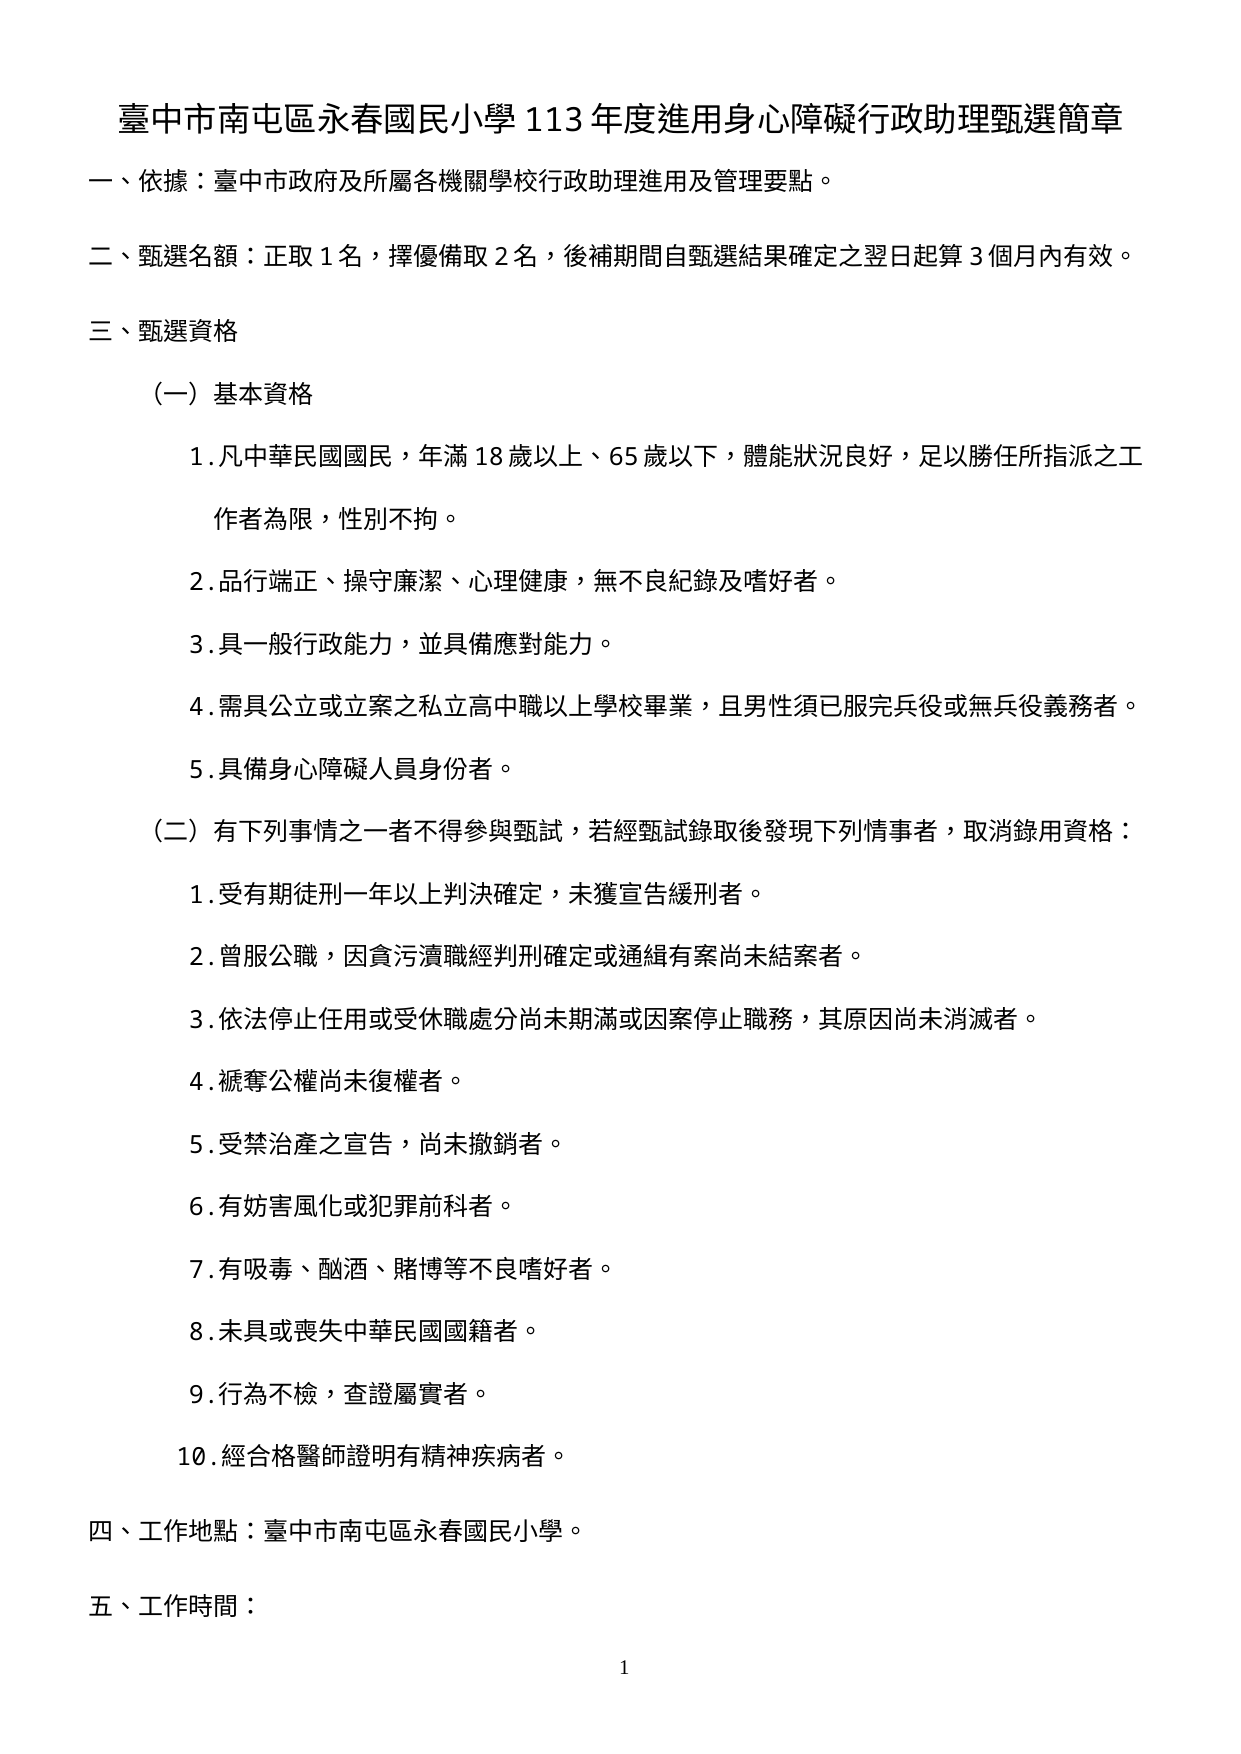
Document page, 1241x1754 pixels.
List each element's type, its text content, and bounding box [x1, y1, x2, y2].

text 3.具一般行政能力，並具備應對能力。 [189, 601, 1152, 663]
text 一、依據：臺中市政府及所屬各機關學校行政助理進用及管理要點。 [89, 138, 1152, 201]
text 5.具備身心障礙人員身份者。 [189, 726, 1152, 788]
text 2.品行端正、操守廉潔、心理健康，無不良紀錄及嗜好者。 [189, 538, 1152, 601]
text 10.經合格醫師證明有精神疾病者。 [176, 1413, 1152, 1476]
text 5.受禁治產之宣告，尚未撤銷者。 [189, 1101, 1152, 1163]
text 8.未具或喪失中華民國國籍者。 [189, 1288, 1152, 1351]
text 三、甄選資格 [89, 288, 1152, 351]
text 4.需具公立或立案之私立高中職以上學校畢業，且男性須已服完兵役或無兵役義務者。 [189, 663, 1152, 726]
text 7.有吸毒、酗酒、賭博等不良嗜好者。 [189, 1226, 1152, 1288]
text 二、甄選名額：正取1名，擇優備取2名，後補期間自甄選結果確定之翌日起算3個月內有效。 [89, 213, 1152, 276]
text 6.有妨害風化或犯罪前科者。 [189, 1163, 1152, 1226]
text 臺中市南屯區永春國民小學113年度進用身心障礙行政助理甄選簡章 [89, 76, 1152, 138]
text 4.褫奪公權尚未復權者。 [189, 1038, 1152, 1101]
text 1.受有期徒刑一年以上判決確定，未獲宣告緩刑者。 [189, 851, 1152, 913]
text 2.曾服公職，因貪污瀆職經判刑確定或通緝有案尚未結案者。 [189, 913, 1152, 976]
text （一）基本資格 [139, 351, 1152, 413]
text 9.行為不檢，查證屬實者。 [189, 1351, 1152, 1413]
text 四、工作地點：臺中市南屯區永春國民小學。 [89, 1488, 1152, 1551]
text 3.依法停止任用或受休職處分尚未期滿或因案停止職務，其原因尚未消滅者。 [189, 976, 1152, 1038]
text （二）有下列事情之一者不得參與甄試，若經甄試錄取後發現下列情事者，取消錄用資格： [139, 788, 1152, 851]
text 1.凡中華民國國民，年滿18歲以上、65歲以下，體能狀況良好，足以勝任所指派之工作者為限，性別不拘。 [189, 413, 1152, 538]
text 五、工作時間： [89, 1563, 1152, 1626]
